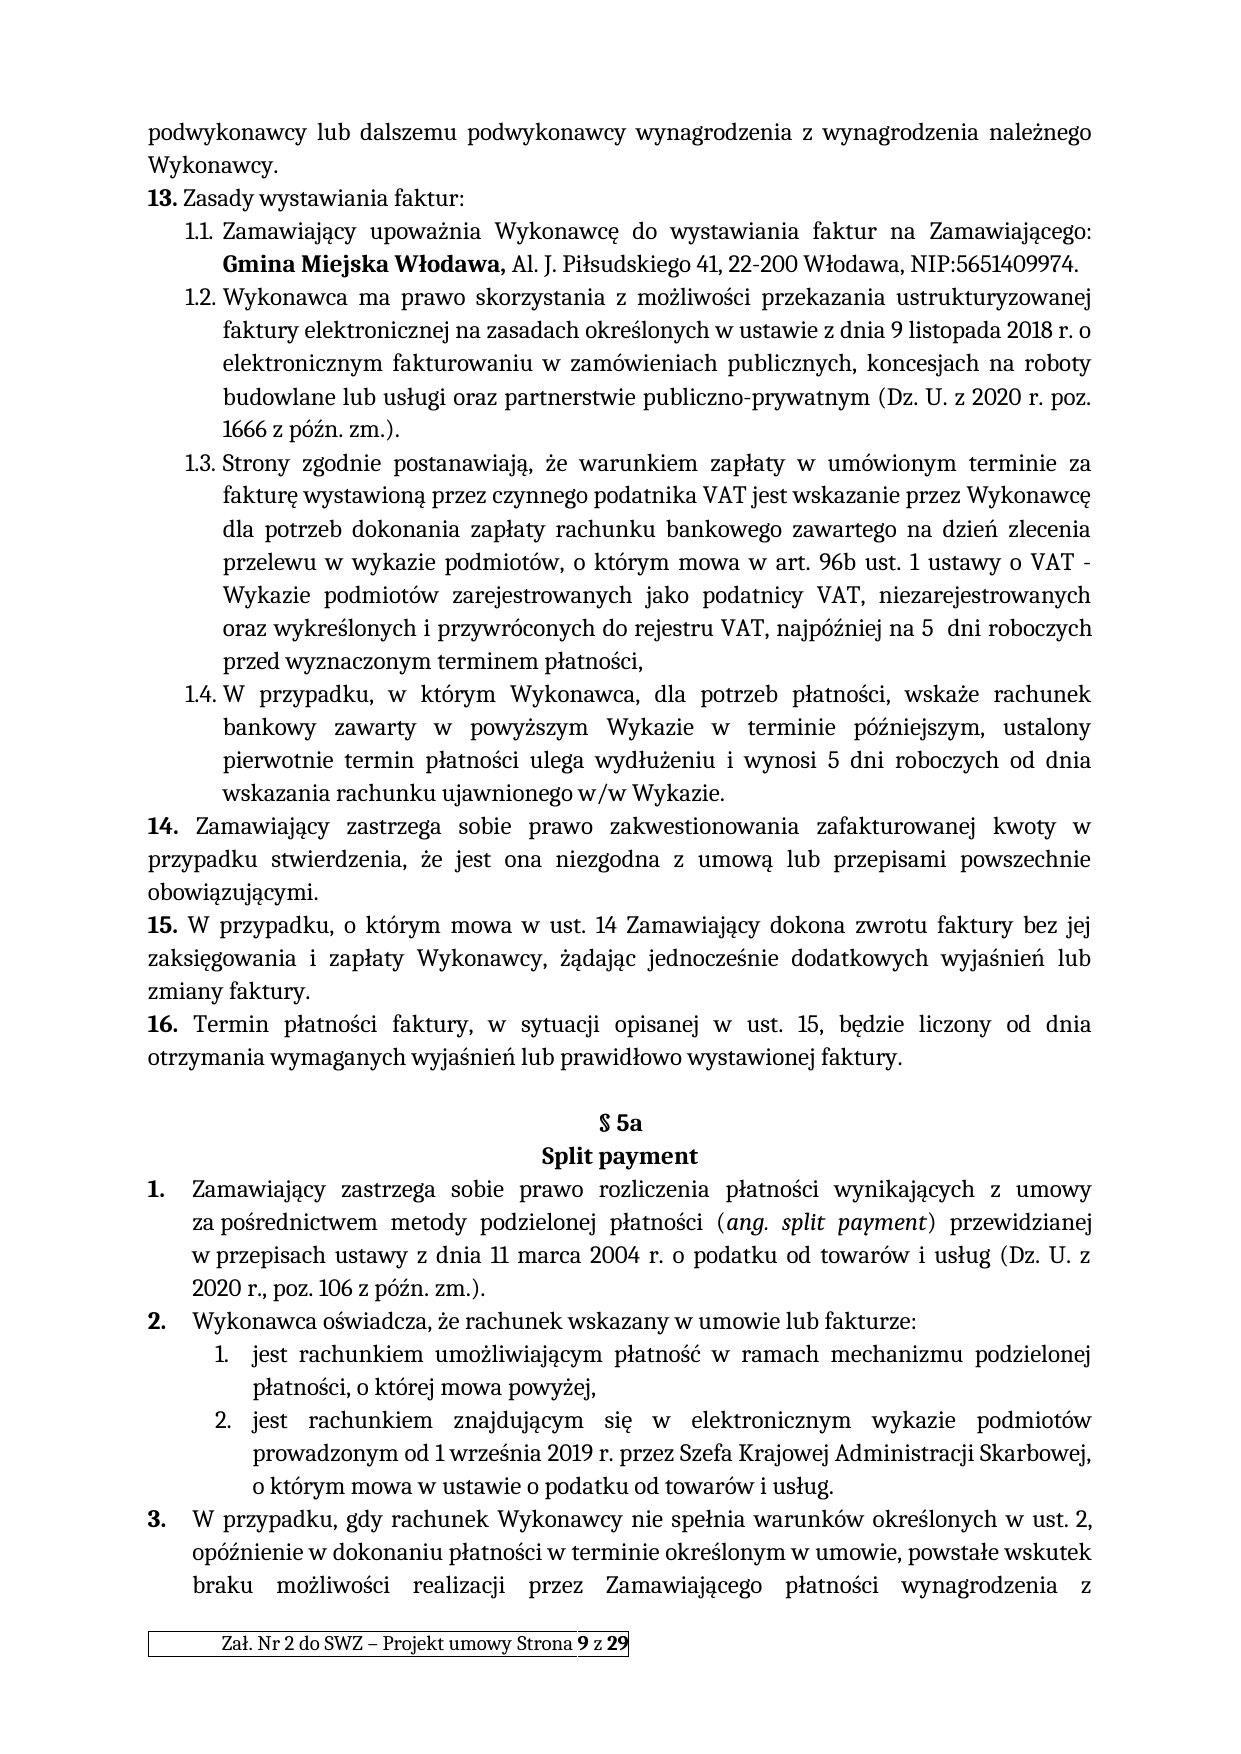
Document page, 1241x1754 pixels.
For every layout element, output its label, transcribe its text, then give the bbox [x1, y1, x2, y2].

text 14. Zamawiający zastrzega sobie prawo zakwestionowania zafakturowanej kwoty w przypadku stwierdzenia, że jest ona niezgodna z umową lub przepisami powszechnie obowiązującymi. [148, 812, 1092, 906]
list Wykonawca ma prawo skorzystania z możliwości przekazania ustrukturyzowanej faktury elektronicznej na zasadach określonych w ustawie z dnia 9 listopada 2018 r. o elektronicznym fakturowaniu w zamówieniach publicznych, koncesjach na roboty budowlane lub usługi oraz partnerstwie publiczno-prywatnym (Dz. U. z 2020 r. poz. 1666 z późn. zm.). [185, 283, 1092, 444]
list jest rachunkiem umożliwiającym płatność w ramach mechanizmu podzielonej płatności, o której mowa powyżej, [215, 1340, 1092, 1402]
list Wykonawca oświadcza, że rachunek wskazany w umowie lub fakturze: [148, 1307, 1092, 1336]
text 16. Termin płatności faktury, w sytuacji opisanej w ust. 15, będzie liczony od dnia otrzymania wymaganych wyjaśnień lub prawidłowo wystawionej faktury. [148, 1010, 1092, 1072]
list W przypadku, gdy rachunek Wykonawcy nie spełnia warunków określonych w ust. 2, opóźnienie w dokonaniu płatności w terminie określonym w umowie, powstałe wskutek braku możliwości realizacji przez Zamawiającego płatności wynagrodzenia z [148, 1505, 1092, 1600]
text Split payment [148, 1142, 1092, 1171]
list Zamawiający zastrzega sobie prawo rozliczenia płatności wynikających z umowy za pośrednictwem metody podzielonej płatności (ang. split payment) przewidzianej w przepisach ustawy z dnia 11 marca 2004 r. o podatku od towarów i usług (Dz. U. z 2020 r., poz. 106 z późn. zm.). [148, 1175, 1092, 1303]
text podwykonawcy lub dalszemu podwykonawcy wynagrodzenia z wynagrodzenia należnego Wykonawcy. [148, 118, 1092, 180]
text 13. Zasady wystawiania faktur: [148, 184, 1092, 213]
list Zamawiający upoważnia Wykonawcę do wystawiania faktur na Zamawiającego: Gmina Miejska Włodawa, Al. J. Piłsudskiego 41, 22-200 Włodawa, NIP:5651409974. [185, 217, 1092, 279]
list jest rachunkiem znajdującym się w elektronicznym wykazie podmiotów prowadzonym od 1 września 2019 r. przez Szefa Krajowej Administracji Skarbowej, o którym mowa w ustawie o podatku od towarów i usług. [215, 1406, 1092, 1501]
list W przypadku, w którym Wykonawca, dla potrzeb płatności, wskaże rachunek bankowy zawarty w powyższym Wykazie w terminie późniejszym, ustalony pierwotnie termin płatności ulega wydłużeniu i wynosi 5 dni roboczych od dnia wskazania rachunku ujawnionego w/w Wykazie. [185, 679, 1092, 807]
list Strony zgodnie postanawiają, że warunkiem zapłaty w umówionym terminie za fakturę wystawioną przez czynnego podatnika VAT jest wskazanie przez Wykonawcę dla potrzeb dokonania zapłaty rachunku bankowego zawartego na dzień zlecenia przelewu w wykazie podmiotów, o którym mowa w art. 96b ust. 1 ustawy o VAT - Wykazie podmiotów zarejestrowanych jako podatnicy VAT, niezarejestrowanych oraz wykreślonych i przywróconych do rejestru VAT, najpóźniej na 5 dni roboczych przed wyznaczonym terminem płatności, [185, 448, 1092, 675]
text § 5a [148, 1109, 1092, 1138]
text 15. W przypadku, o którym mowa w ust. 14 Zamawiający dokona zwrotu faktury bez jej zaksięgowania i zapłaty Wykonawcy, żądając jednocześnie dodatkowych wyjaśnień lub zmiany faktury. [148, 911, 1092, 1006]
